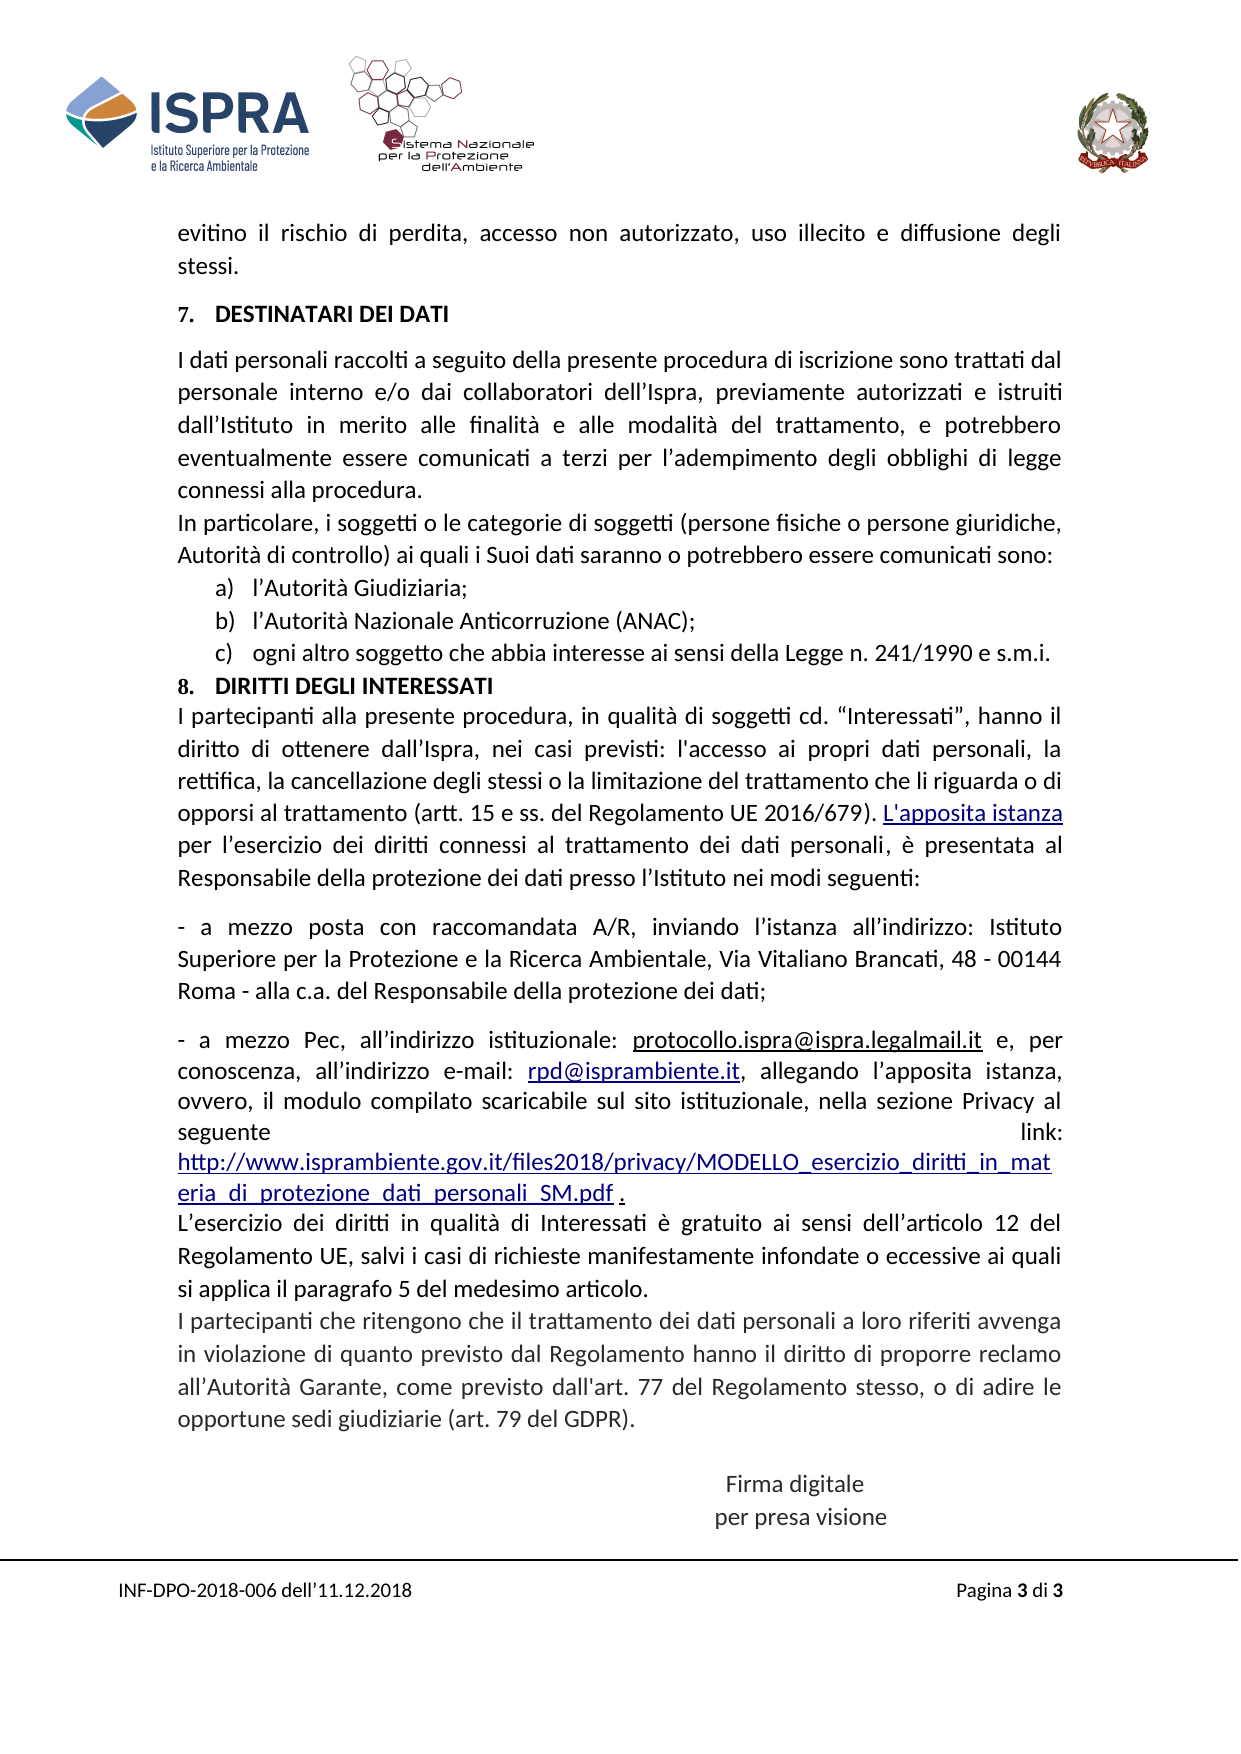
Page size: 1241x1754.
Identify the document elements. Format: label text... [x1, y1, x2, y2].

text I partecipanti alla presente procedura, in qualità di soggetti cd. “Interessati”, hanno il diritto di ottenere dall’Ispra, nei casi previsti: l'accesso ai propri dati personali, la rettifica, la cancellazione degli stessi o la limitazione del trattamento che li riguarda o di opporsi al trattamento (artt. 15 e ss. del Regolamento UE 2016/679). L'apposita istanza per l’esercizio dei diritti connessi al trattamento dei dati personali, è presentata al Responsabile della protezione dei dati presso l’Istituto nei modi seguenti: [177, 701, 1063, 892]
text - a mezzo Pec, all’indirizzo istituzionale: protocollo.ispra@ispra.legalmail.it e, per conoscenza, all’indirizzo e-mail: rpd@isprambiente.it, allegando l’apposita istanza, ovvero, il modulo compilato scaricabile sul sito istituzionale, nella sezione Privacy al seguente link: http://www.isprambiente.gov.it/files2018/privacy/MODELLO_esercizio_diritti_in_materia_di_protezione_dati_personali_SM.pdf . [177, 1024, 1063, 1208]
list DESTINATARI DEI DATI [177, 298, 1063, 328]
text In particolare, i soggetti o le categorie di soggetti (persone fisiche o persone giuridiche, Autorità di controllo) ai quali i Suoi dati saranno o potrebbero essere comunicati sono: [177, 507, 1063, 570]
text L’esercizio dei diritti in qualità di Interessati è gratuito ai sensi dell’articolo 12 del Regolamento UE, salvi i casi di richieste manifestamente infondate o eccessive ai quali si applica il paragrafo 5 del medesimo articolo. [177, 1208, 1063, 1303]
list l’Autorità Nazionale Anticorruzione (ANAC); [215, 605, 1063, 635]
text I partecipanti che ritengono che il trattamento dei dati personali a loro riferiti avvenga in violazione di quanto previsto dal Regolamento hanno il diritto di proporre reclamo all’Autorità Garante, come previsto dall'art. 77 del Regolamento stesso, o di adire le opportune sedi giudiziarie (art. 79 del GDPR). [177, 1305, 1063, 1434]
list l’Autorità Giudiziaria; [215, 572, 1063, 603]
text evitino il rischio di perdita, accesso non autorizzato, uso illecito e diffusione degli stessi. [177, 218, 1063, 280]
list DIRITTI DEGLI INTERESSATI [177, 670, 1063, 701]
text Firma digitale [177, 1468, 1063, 1499]
text I dati personali raccolti a seguito della presente procedura di iscrizione sono trattati dal personale interno e/o dai collaboratori dell’Ispra, previamente autorizzati e istruiti dall’Istituto in merito alle finalità e alle modalità del trattamento, e potrebbero eventualmente essere comunicati a terzi per l’adempimento degli obblighi di legge connessi alla procedura. [177, 344, 1063, 505]
text - a mezzo posta con raccomandata A/R, inviando l’istanza all’indirizzo: Istituto Superiore per la Protezione e la Ricerca Ambientale, Via Vitaliano Brancati, 48 - 00144 Roma - alla c.a. del Responsabile della protezione dei dati; [177, 911, 1063, 1006]
text per presa visione [177, 1501, 1063, 1532]
list ogni altro soggetto che abbia interesse ai sensi della Legge n. 241/1990 e s.m.i. [215, 637, 1063, 668]
